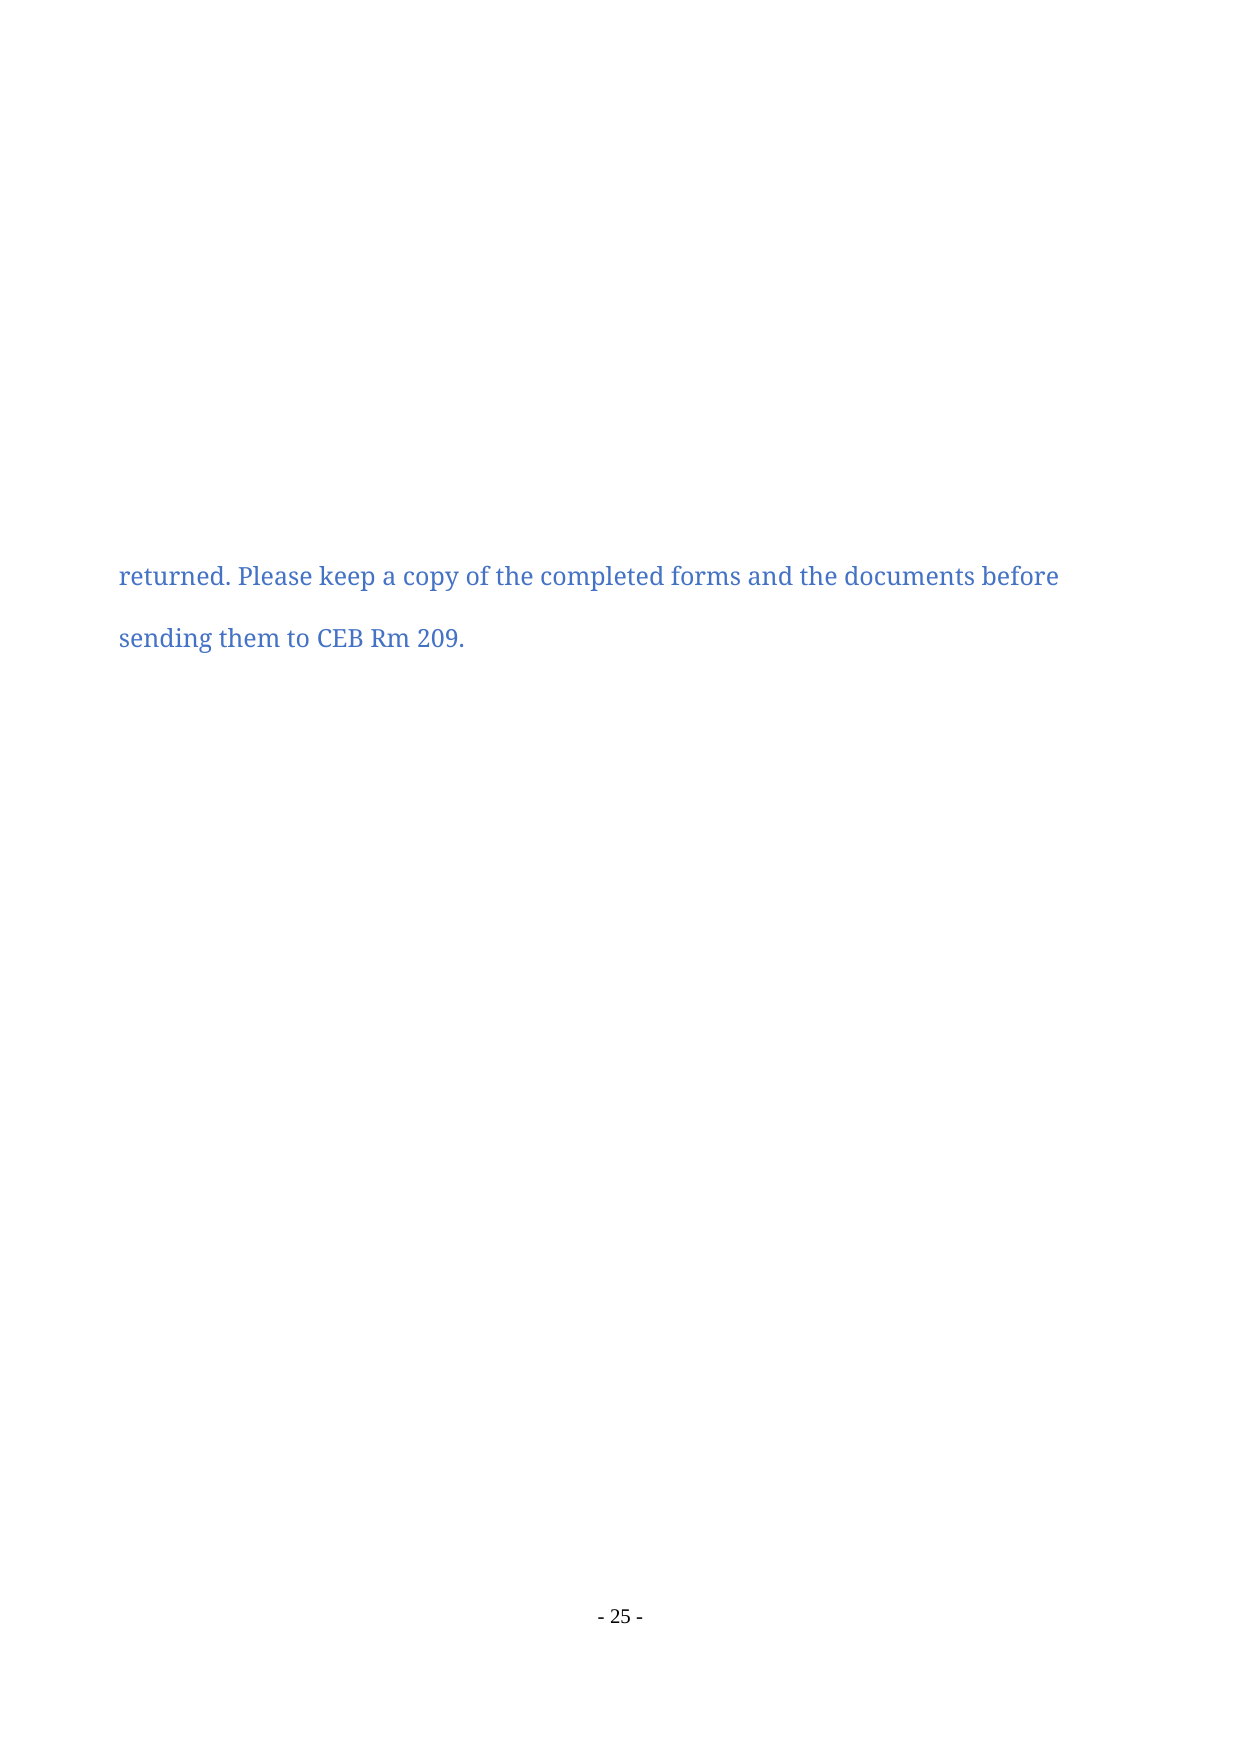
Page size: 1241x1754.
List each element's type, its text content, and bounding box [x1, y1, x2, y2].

text returned. Please keep a copy of the completed forms and the documents before sending them to CEB Rm 209. [118, 534, 1122, 659]
